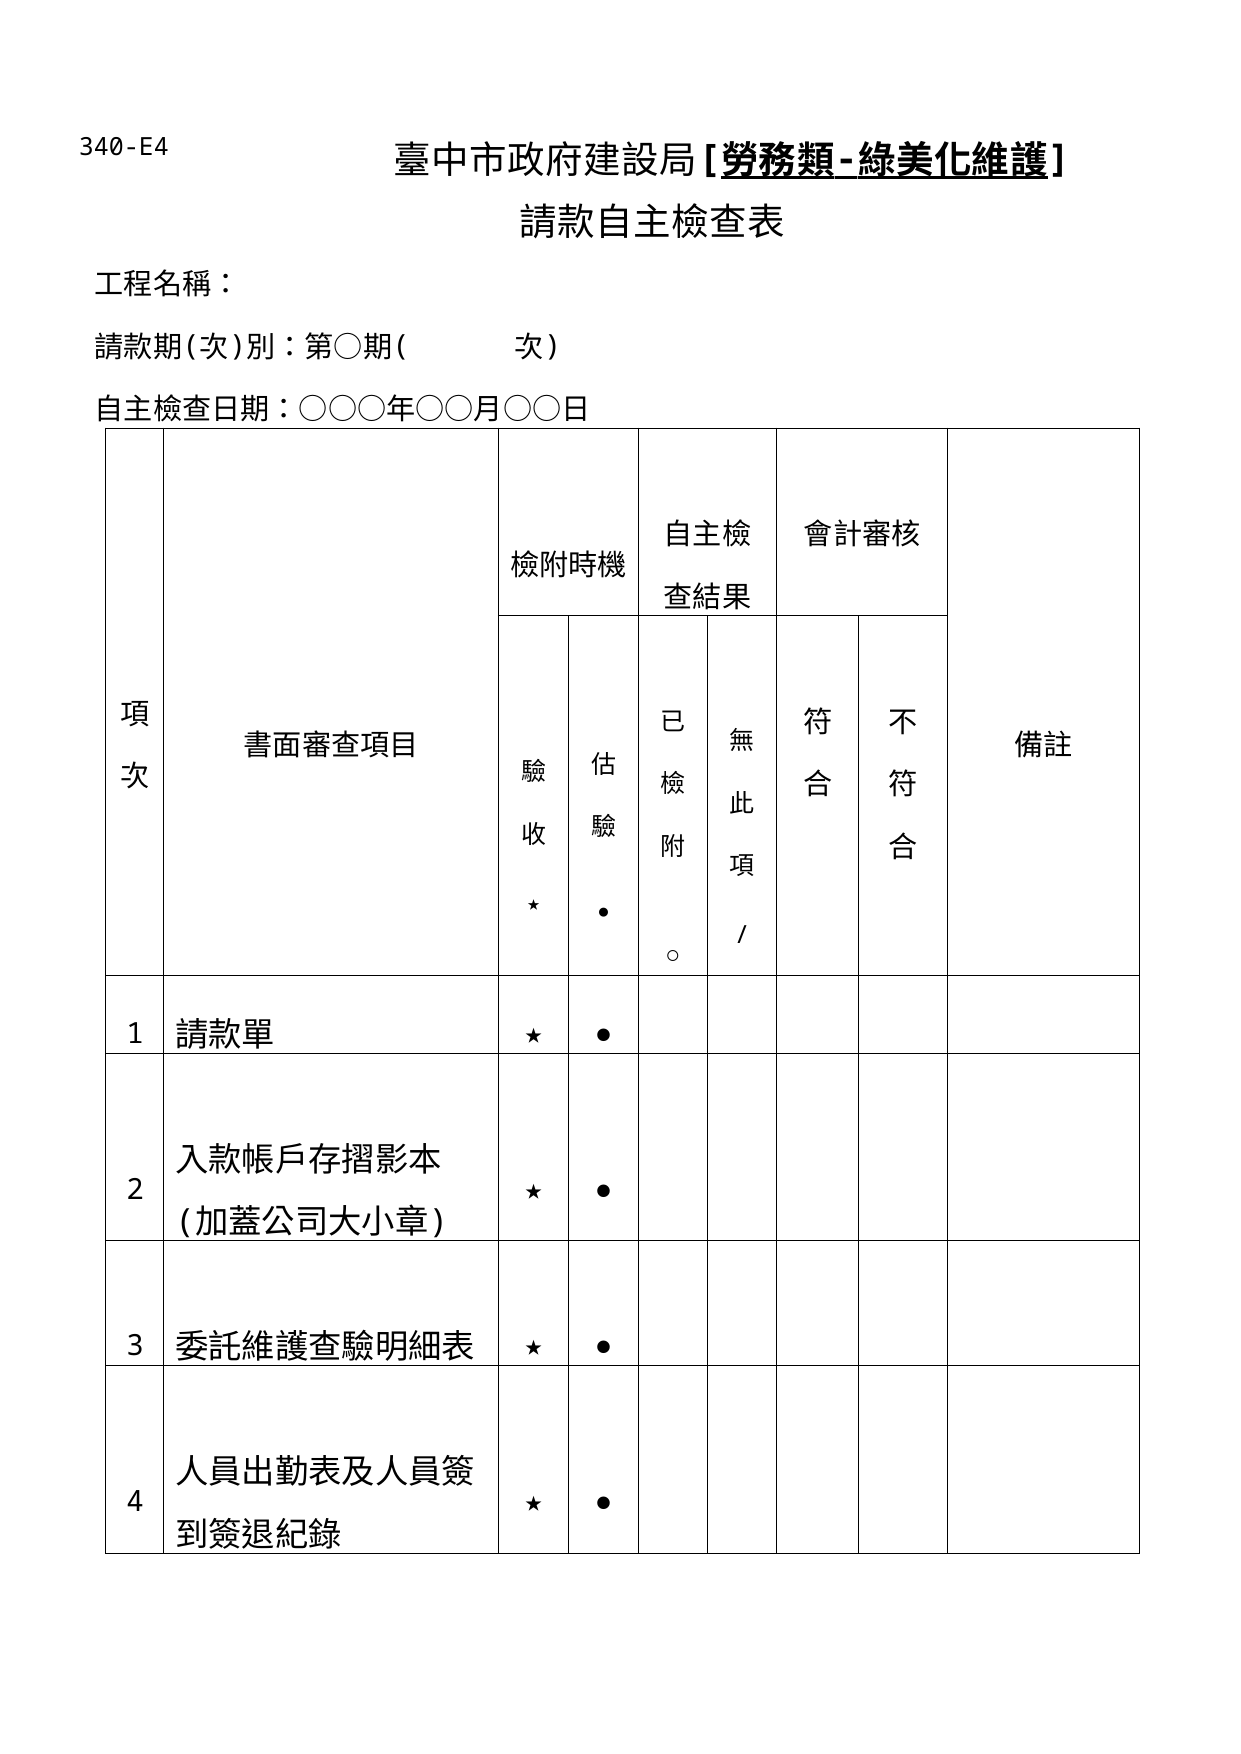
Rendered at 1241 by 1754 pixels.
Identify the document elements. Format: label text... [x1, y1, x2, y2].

table_cell [777, 1366, 858, 1553]
table_cell [948, 1054, 1139, 1240]
table_cell [708, 1366, 776, 1553]
text 340-E4 [64, 129, 265, 163]
table_cell [639, 976, 707, 1053]
table_header 會計審核 [777, 429, 947, 615]
table_cell ★ [499, 1366, 568, 1553]
table_cell ● [569, 1054, 638, 1240]
table_header 書面審查項目 [164, 429, 498, 974]
table_cell [777, 1241, 858, 1365]
table_cell ★ [499, 1241, 568, 1365]
table_cell [777, 976, 858, 1053]
table_cell ● [569, 1366, 638, 1553]
table_header 自主檢查結果 [639, 429, 776, 615]
table_cell 驗收 ★ [499, 616, 568, 974]
table_cell [639, 1241, 707, 1365]
table_header 檢附時機 [499, 429, 638, 615]
table_cell 3 [106, 1241, 163, 1365]
table_cell 符 合 [777, 616, 858, 974]
table_cell [708, 976, 776, 1053]
table_cell [859, 1054, 947, 1240]
table_cell [948, 976, 1139, 1053]
table_cell ★ [499, 976, 568, 1053]
table_cell [859, 1241, 947, 1365]
table_cell 4 [106, 1366, 163, 1553]
table_cell 委託維護查驗明細表 [164, 1241, 498, 1365]
table_header 備註 [948, 429, 1139, 974]
table_cell [639, 1366, 707, 1553]
table_cell [777, 1054, 858, 1240]
table_cell [948, 1241, 1139, 1365]
table_cell 已檢附 ○ [639, 616, 707, 974]
text 請款期(次)別：第○期( 次) [94, 303, 1063, 365]
table_cell [639, 1054, 707, 1240]
table_cell 1 [106, 976, 163, 1053]
text 請款自主檢查表 [519, 178, 1160, 240]
table_cell 無此項 / [708, 616, 776, 974]
table_cell 人員出勤表及人員簽到簽退紀錄 [164, 1366, 498, 1553]
table_cell 入款帳戶存摺影本(加蓋公司大小章) [164, 1054, 498, 1240]
table_cell ★ [499, 1054, 568, 1240]
text 工程名稱： [94, 240, 1063, 303]
table_cell ● [569, 1241, 638, 1365]
table_header 項次 [106, 429, 163, 974]
text 臺中市政府建設局[勞務類-綠美化維護] [49, 115, 1160, 196]
table_cell [859, 976, 947, 1053]
table_cell 2 [106, 1054, 163, 1240]
table_cell 估驗 ● [569, 616, 638, 974]
table_cell 請款單 [164, 976, 498, 1053]
table_cell 不 符 合 [859, 616, 947, 974]
table_cell [859, 1366, 947, 1553]
table_cell ● [569, 976, 638, 1053]
table_cell [948, 1366, 1139, 1553]
table_cell [708, 1054, 776, 1240]
table_cell [708, 1241, 776, 1365]
text 自主檢查日期：○○○年○○月○○日 [94, 365, 1063, 428]
